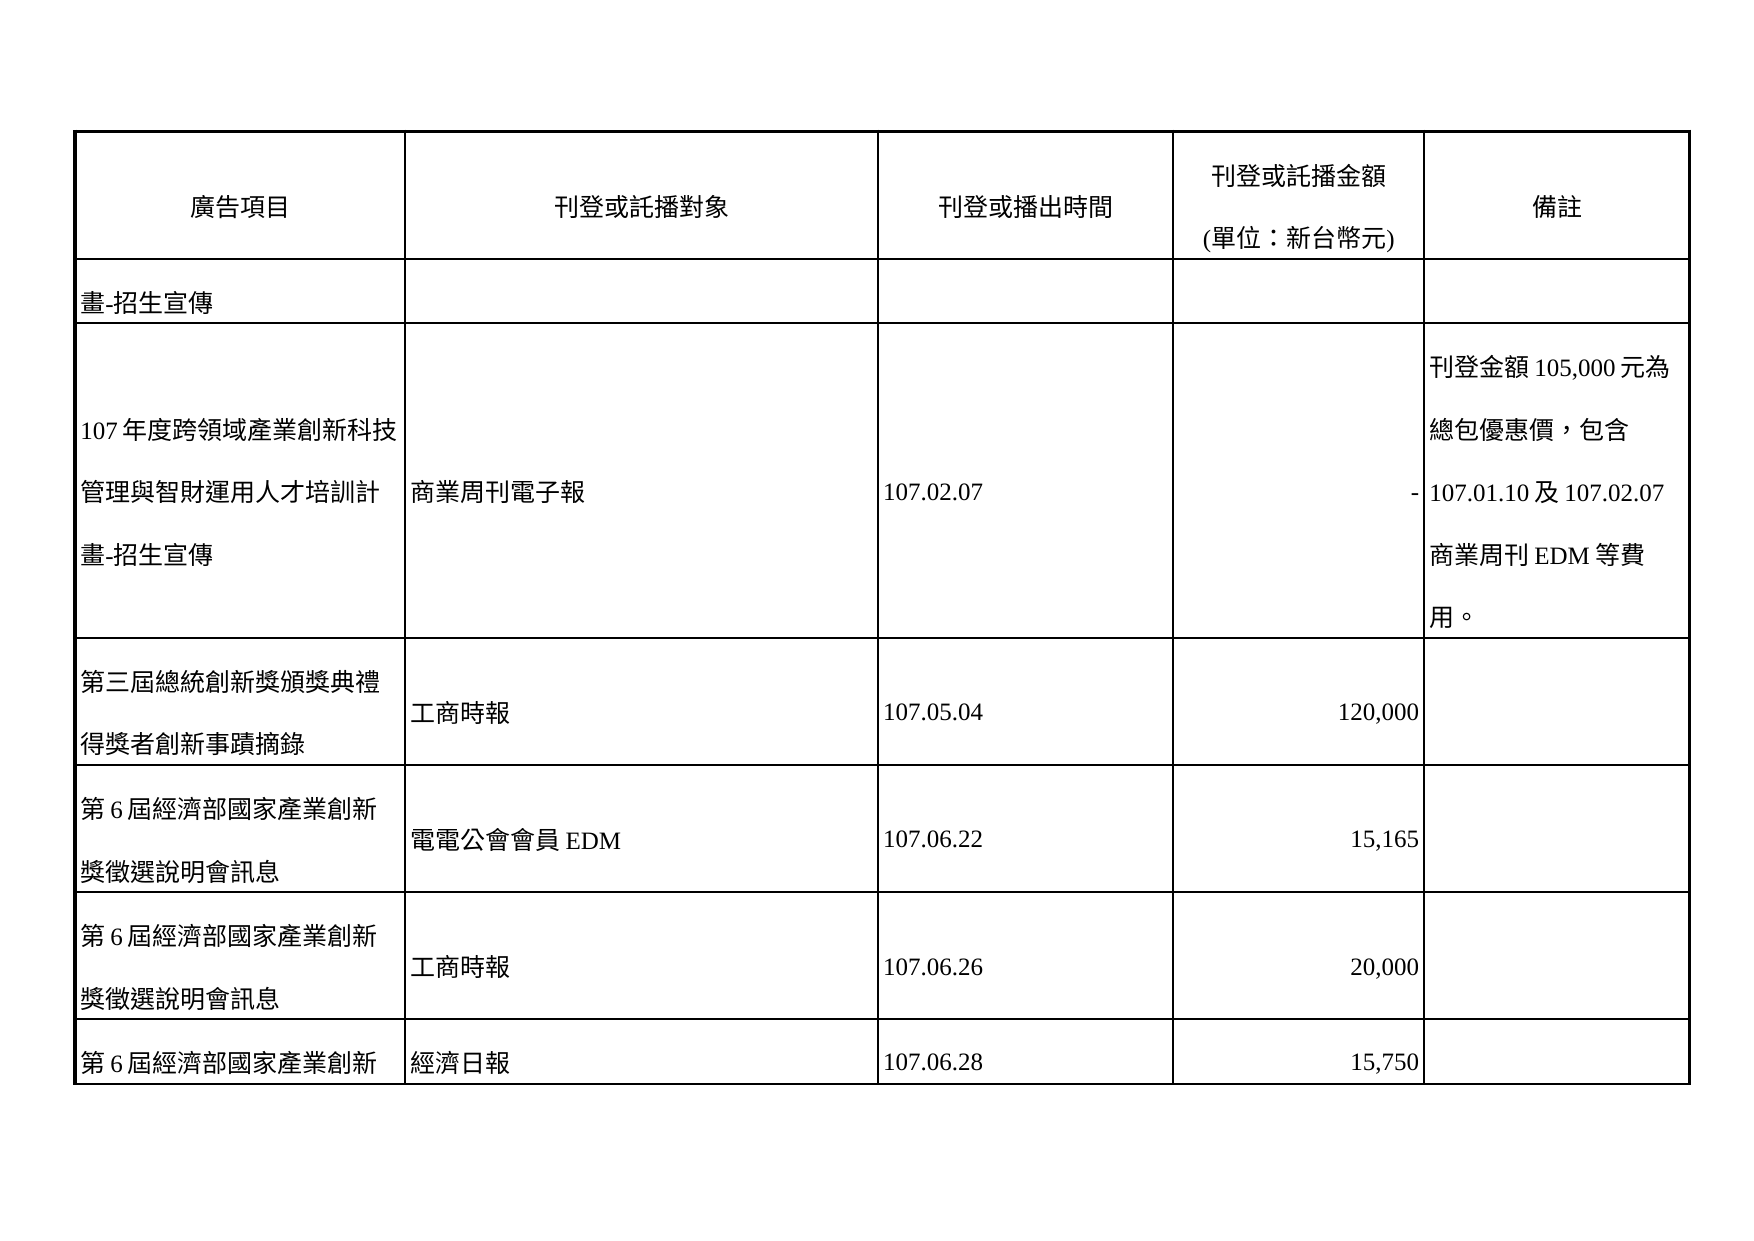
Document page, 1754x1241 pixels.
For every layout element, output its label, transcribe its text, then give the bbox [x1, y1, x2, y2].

table_cell [1425, 639, 1688, 764]
table_cell [406, 260, 877, 322]
table_cell [1425, 893, 1688, 1018]
table_cell [1174, 260, 1423, 322]
table_cell 15,750 [1174, 1020, 1423, 1083]
table_cell 107.06.28 [879, 1020, 1172, 1083]
table_header 刊登或託播對象 [406, 133, 877, 258]
table_cell [1425, 766, 1688, 891]
table_cell 20,000 [1174, 893, 1423, 1018]
table_cell 經濟日報 [406, 1020, 877, 1083]
table_cell 工商時報 [406, 893, 877, 1018]
table_header 刊登或託播金額 (單位：新台幣元) [1174, 133, 1423, 258]
table_cell 商業周刊電子報 [406, 324, 877, 637]
table_cell 107.06.26 [879, 893, 1172, 1018]
table_cell 107年度跨領域產業創新科技管理與智財運用人才培訓計畫-招生宣傳 [77, 324, 404, 637]
table_cell 15,165 [1174, 766, 1423, 891]
table_cell 107.05.04 [879, 639, 1172, 764]
table_header 廣告項目 [77, 133, 404, 258]
table_cell 107.02.07 [879, 324, 1172, 637]
table_header 刊登或播出時間 [879, 133, 1172, 258]
table_cell 工商時報 [406, 639, 877, 764]
table_cell 第三屆總統創新獎頒獎典禮得獎者創新事蹟摘錄 [77, 639, 404, 764]
table_cell 電電公會會員EDM [406, 766, 877, 891]
table_cell 107.06.22 [879, 766, 1172, 891]
table_cell 第6屆經濟部國家產業創新獎徵選說明會訊息 [77, 766, 404, 891]
table_cell [1425, 260, 1688, 322]
table_cell 畫-招生宣傳 [77, 260, 404, 322]
table_cell - [1174, 324, 1423, 637]
table_cell 第6屆經濟部國家產業創新獎徵選說明會訊息 [77, 893, 404, 1018]
table_cell 第6屆經濟部國家產業創新 [77, 1020, 404, 1083]
table_cell 120,000 [1174, 639, 1423, 764]
table_cell [879, 260, 1172, 322]
table_header 備註 [1425, 133, 1688, 258]
table_cell [1425, 1020, 1688, 1083]
table_cell 刊登金額105,000元為總包優惠價，包含107.01.10及107.02.07商業周刊EDM等費用。 [1425, 324, 1688, 637]
